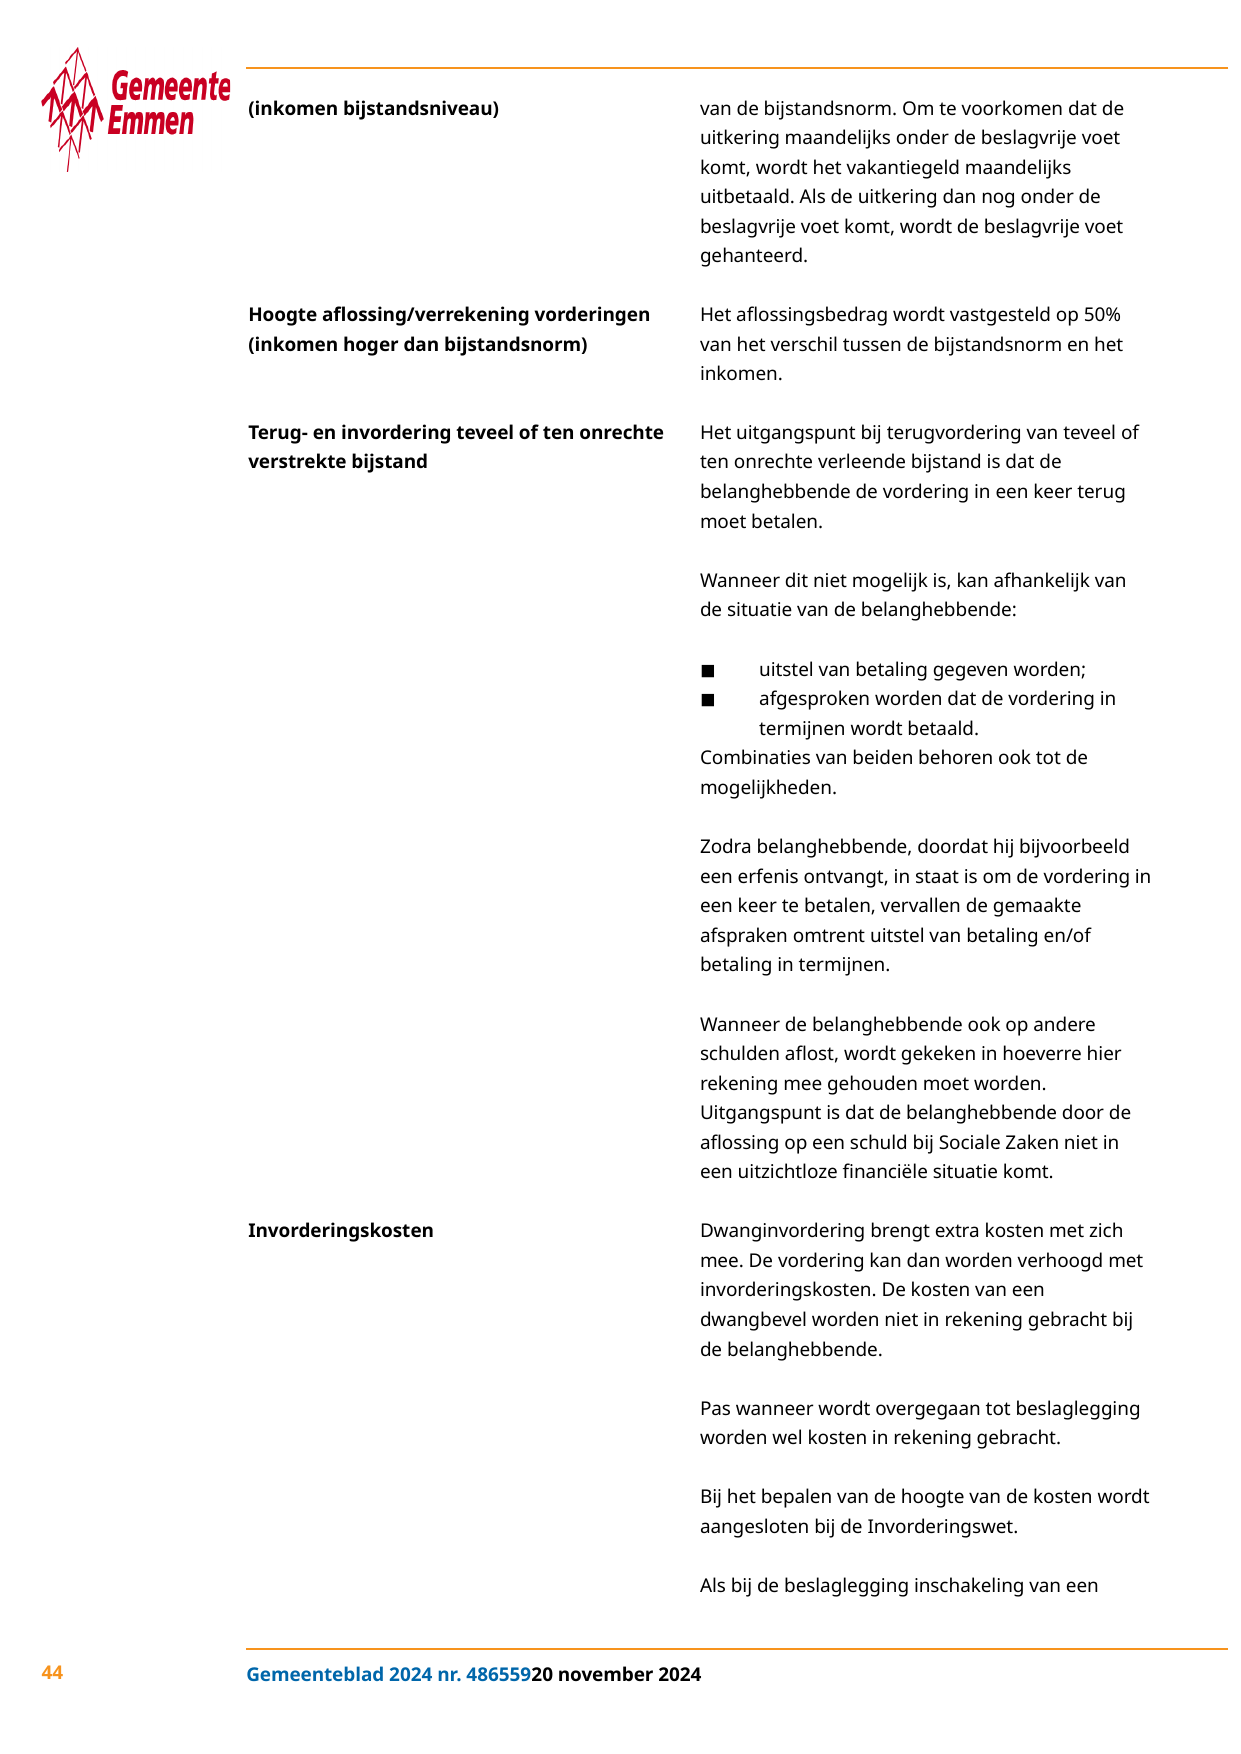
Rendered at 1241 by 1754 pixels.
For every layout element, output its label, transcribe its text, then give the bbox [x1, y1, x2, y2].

table_header Het uitgangspunt bij terugvordering van teveel of ten onrechte verleende bijstand is dat de belanghebbende de vordering in een keer terug moet betalen. Wanneer dit niet mogelijk is, kan afhankelijk van de situatie van de belanghebbende: uitstel van betaling gegeven worden; afgesproken worden dat de vordering in termijnen wordt betaald. Combinaties van beiden behoren ook tot de mogelijkheden. Zodra belanghebbende, doordat hij bijvoorbeeld een erfenis ontvangt, in staat is om de vordering in een keer te betalen, vervallen de gemaakte afspraken omtrent uitstel van betaling en/of betaling in termijnen. Wanneer de belanghebbende ook op andere schulden aflost, wordt gekeken in hoeverre hier rekening mee gehouden moet worden. Uitgangspunt is dat de belanghebbende door de aflossing op een schuld bij Sociale Zaken niet in een uitzichtloze financiële situatie komt. [700, 419, 1152, 1184]
table_header Invorderingskosten [248, 1218, 700, 1598]
table_header van de bijstandsnorm. Om te voorkomen dat de uitkering maandelijks onder de beslagvrije voet komt, wordt het vakantiegeld maandelijks uitbetaald. Als de uitkering dan nog onder de beslagvrije voet komt, wordt de beslagvrije voet gehanteerd. [700, 95, 1152, 268]
table_header Hoogte aflossing/verrekening vorderingen (inkomen hoger dan bijstandsnorm) [248, 301, 700, 386]
table_header Het aflossingsbedrag wordt vastgesteld op 50% van het verschil tussen de bijstandsnorm en het inkomen. [700, 301, 1152, 386]
table_header Dwanginvordering brengt extra kosten met zich mee. De vordering kan dan worden verhoogd met invorderingskosten. De kosten van een dwangbevel worden niet in rekening gebracht bij de belanghebbende. Pas wanneer wordt overgegaan tot beslaglegging worden wel kosten in rekening gebracht. Bij het bepalen van de hoogte van de kosten wordt aangesloten bij de Invorderingswet. Als bij de beslaglegging inschakeling van een [700, 1218, 1152, 1598]
table_header (inkomen bijstandsniveau) [248, 95, 700, 268]
table_header Terug- en invordering teveel of ten onrechte verstrekte bijstand [248, 419, 700, 1184]
picture [41, 47, 231, 172]
